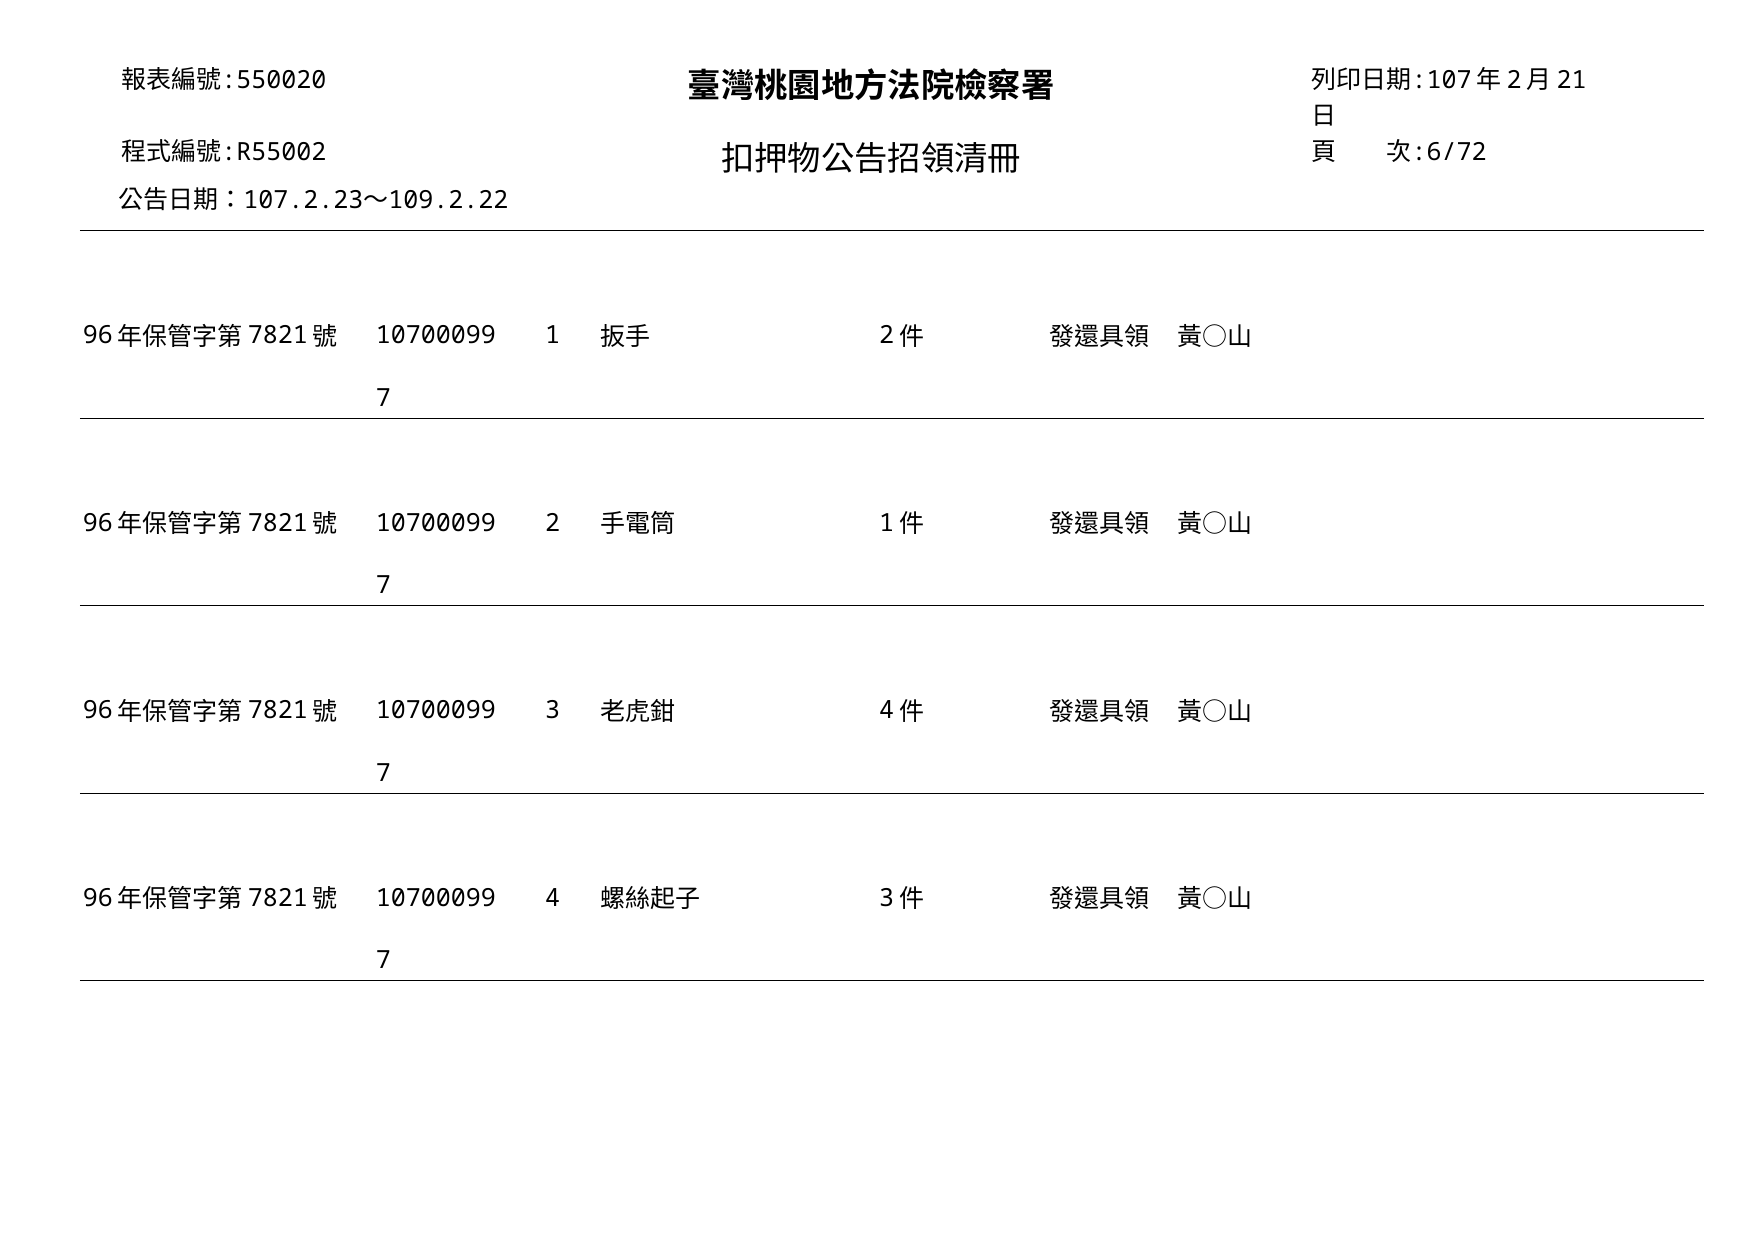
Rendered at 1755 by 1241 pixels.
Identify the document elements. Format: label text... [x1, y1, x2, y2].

table_cell 黃○山 [1175, 419, 1317, 605]
table_cell [1575, 606, 1704, 792]
table_cell 3 [507, 606, 597, 792]
table_cell 4 [507, 794, 597, 980]
table_cell 黃○山 [1175, 231, 1317, 417]
table_cell [1317, 231, 1575, 417]
table_cell 96年保管字第7821號 [80, 231, 373, 417]
table_cell [1575, 231, 1704, 417]
table_cell 手電筒 [597, 419, 807, 605]
table_cell 螺絲起子 [597, 794, 807, 980]
table_cell 黃○山 [1175, 606, 1317, 792]
table_cell 3件 [808, 794, 927, 980]
table_cell [1317, 794, 1575, 980]
table_cell 發還具領 [1046, 231, 1175, 417]
table_cell [1317, 606, 1575, 792]
table_cell [927, 794, 1046, 980]
table_cell 96年保管字第7821號 [80, 606, 373, 792]
table_cell 發還具領 [1046, 794, 1175, 980]
table_cell 發還具領 [1046, 419, 1175, 605]
table_cell 2件 [808, 231, 927, 417]
table_cell 黃○山 [1175, 794, 1317, 980]
table_cell 96年保管字第7821號 [80, 419, 373, 605]
table_cell 107000997 [373, 606, 507, 792]
table_cell [927, 231, 1046, 417]
table_cell 96年保管字第7821號 [80, 794, 373, 980]
table_cell [1317, 419, 1575, 605]
table_cell 2 [507, 419, 597, 605]
table_cell 107000997 [373, 794, 507, 980]
table_cell 發還具領 [1046, 606, 1175, 792]
table_cell 4件 [808, 606, 927, 792]
table_cell 1 [507, 231, 597, 417]
table_cell 扳手 [597, 231, 807, 417]
table_cell 107000997 [373, 231, 507, 417]
table_cell 107000997 [373, 419, 507, 605]
table_cell 老虎鉗 [597, 606, 807, 792]
table_cell [1575, 419, 1704, 605]
table_cell [1575, 794, 1704, 980]
table_cell 1件 [808, 419, 927, 605]
table_cell [927, 606, 1046, 792]
table_cell [927, 419, 1046, 605]
